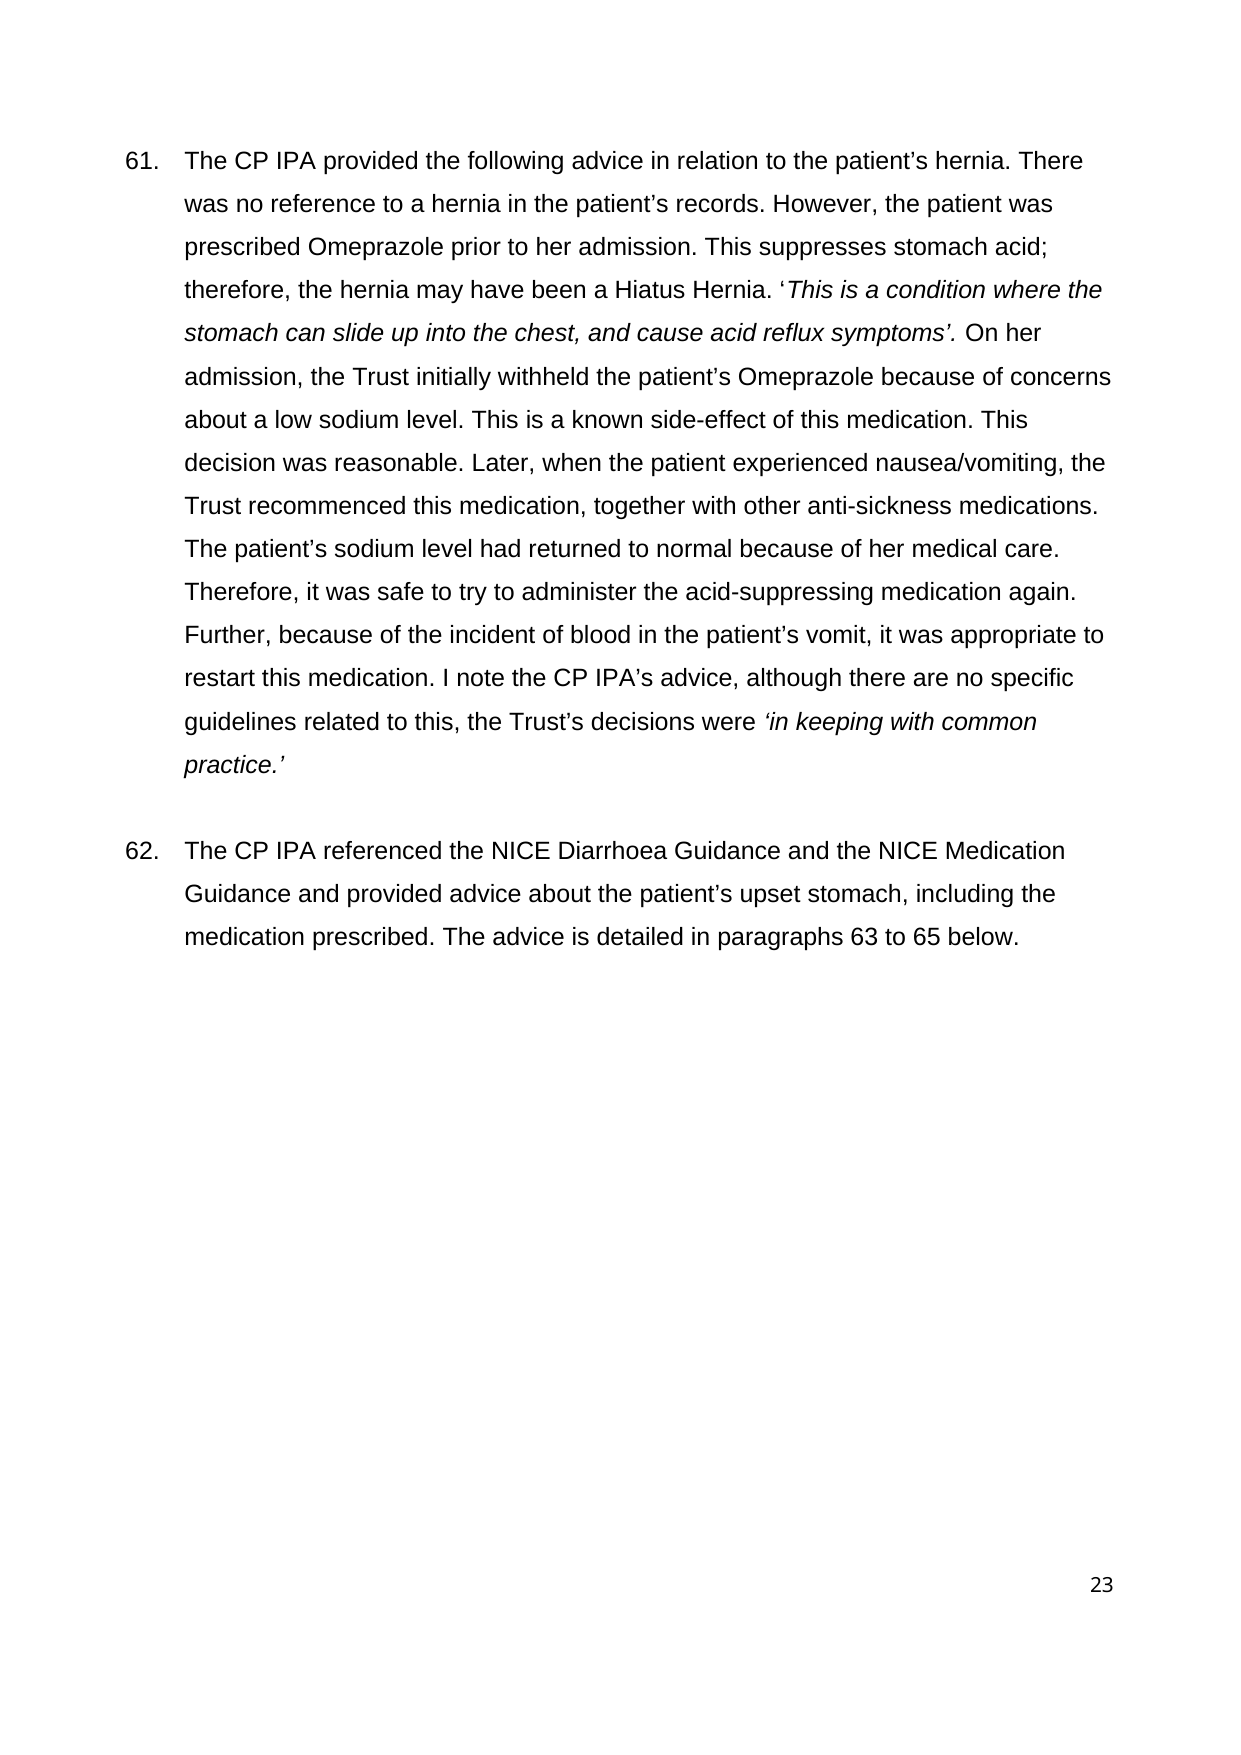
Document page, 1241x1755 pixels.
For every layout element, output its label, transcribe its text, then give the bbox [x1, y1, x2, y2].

list The CP IPA provided the following advice in relation to the patient’s hernia. There was no reference to a hernia in the patient’s records. However, the patient was prescribed Omeprazole prior to her admission. This suppresses stomach acid; therefore, the hernia may have been a Hiatus Hernia. ‘This is a condition where the stomach can slide up into the chest, and cause acid reflux symptoms’. On her admission, the Trust initially withheld the patient’s Omeprazole because of concerns about a low sodium level. This is a known side-effect of this medication. This decision was reasonable. Later, when the patient experienced nausea/vomiting, the Trust recommenced this medication, together with other anti-sickness medications. The patient’s sodium level had returned to normal because of her medical care. Therefore, it was safe to try to administer the acid-suppressing medication again. Further, because of the incident of blood in the patient’s vomit, it was appropriate to restart this medication. I note the CP IPA’s advice, although there are no specific guidelines related to this, the Trust’s decisions were ‘in keeping with common practice.’ [125, 146, 1113, 778]
list The CP IPA referenced the NICE Diarrhoea Guidance and the NICE Medication Guidance and provided advice about the patient’s upset stomach, including the medication prescribed. The advice is detailed in paragraphs 63 to 65 below. [125, 836, 1113, 951]
